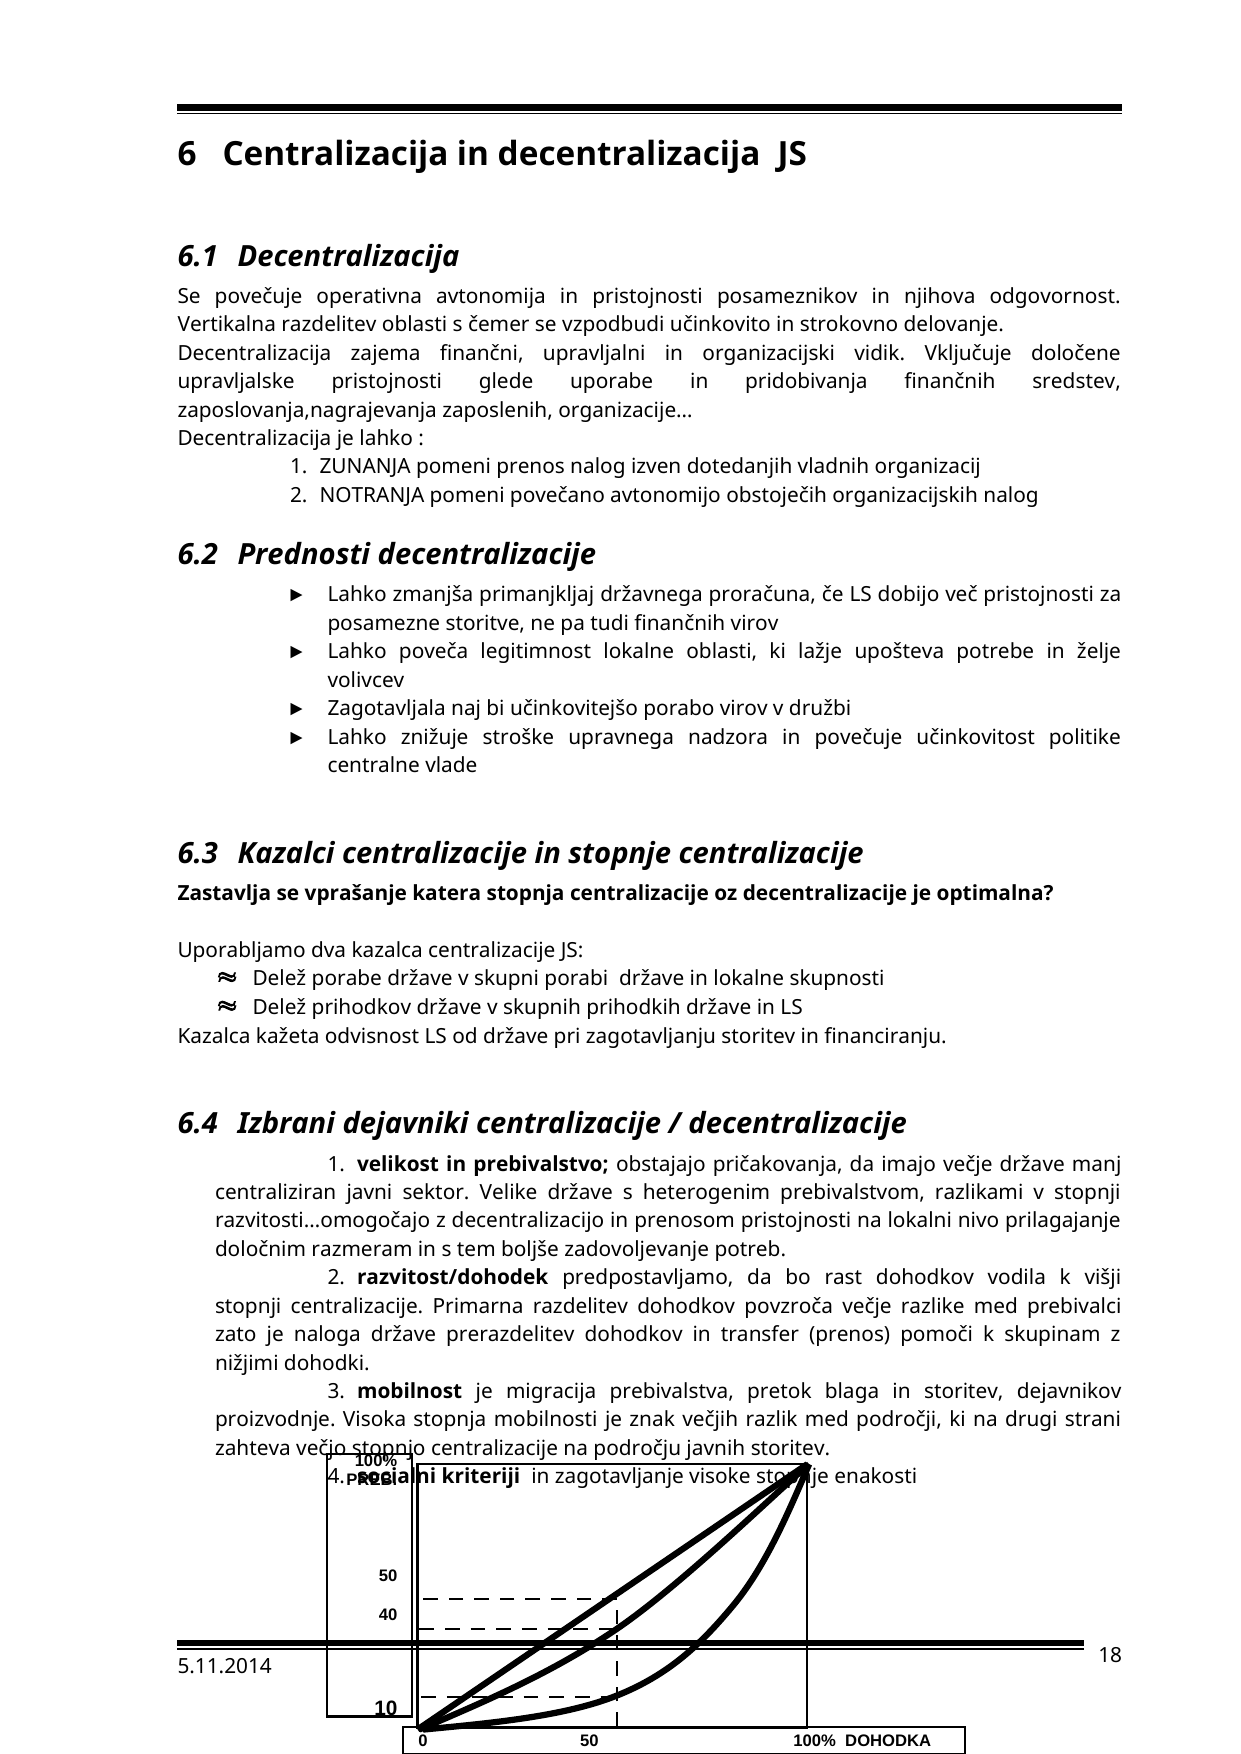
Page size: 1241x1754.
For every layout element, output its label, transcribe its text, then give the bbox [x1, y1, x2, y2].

list NOTRANJA pomeni povečano avtonomijo obstoječih organizacijskih nalog [177, 480, 1122, 508]
list socialni kriteriji in zagotavljanje visoke stopnje enakosti [328, 1461, 411, 1490]
subtitle Prednosti decentralizacije [177, 533, 1122, 573]
list Delež prihodkov države v skupnih prihodkih države in LS [215, 992, 1122, 1021]
text Uporabljamo dva kazalca centralizacije JS: [177, 935, 1122, 963]
text Decentralizacija zajema finančni, upravljalni in organizacijski vidik. Vključuje določene upravljalske pristojnosti glede uporabe in pridobivanja finančnih sredstev, zaposlovanja,nagrajevanja zaposlenih, organizacije… [177, 338, 1122, 423]
list ZUNANJA pomeni prenos nalog izven dotedanjih vladnih organizacij [177, 452, 1122, 480]
text Se povečuje operativna avtonomija in pristojnosti posameznikov in njihova odgovornost. Vertikalna razdelitev oblasti s čemer se vzpodbudi učinkovito in strokovno delovanje. [177, 281, 1122, 338]
list Lahko zmanjša primanjkljaj državnega proračuna, če LS dobijo več pristojnosti za posamezne storitve, ne pa tudi finančnih virov [290, 579, 1122, 636]
list Zagotavljala naj bi učinkovitejšo porabo virov v družbi [290, 693, 1122, 722]
subtitle Kazalci centralizacije in stopnje centralizacije [177, 832, 1122, 872]
list razvitost/dohodek predpostavljamo, da bo rast dohodkov vodila k višji stopnji centralizacije. Primarna razdelitev dohodkov povzroča večje razlike med prebivalci zato je naloga države prerazdelitev dohodkov in transfer (prenos) pomoči k skupinam z nižjimi dohodki. [215, 1262, 1122, 1376]
list socialni kriteriji in zagotavljanje visoke stopnje enakosti [413, 1461, 804, 1490]
list velikost in prebivalstvo; obstajajo pričakovanja, da imajo večje države manj centraliziran javni sektor. Velike države s heterogenim prebivalstvom, razlikami v stopnji razvitosti…omogočajo z decentralizacijo in prenosom pristojnosti na lokalni nivo prilagajanje določnim razmeram in s tem boljše zadovoljevanje potreb. [215, 1149, 1122, 1262]
subtitle Decentralizacija [177, 235, 1122, 275]
list socialni kriteriji in zagotavljanje visoke stopnje enakosti [808, 1461, 1122, 1490]
subtitle Izbrani dejavniki centralizacije / decentralizacije [177, 1103, 1122, 1142]
list socialni kriteriji in zagotavljanje visoke stopnje enakosti [215, 1461, 326, 1490]
list mobilnost je migracija prebivalstva, pretok blaga in storitev, dejavnikov proizvodnje. Visoka stopnja mobilnosti je znak večjih razlik med področji, ki na drugi strani zahteva večjo stopnjo centralizacije na področju javnih storitev. [215, 1376, 1122, 1461]
list Delež porabe države v skupni porabi države in lokalne skupnosti [215, 963, 1122, 992]
list Lahko poveča legitimnost lokalne oblasti, ki lažje upošteva potrebe in želje volivcev [290, 636, 1122, 693]
list socialni kriteriji in zagotavljanje visoke stopnje enakosti [419, 1465, 799, 1490]
list Lahko znižuje stroške upravnega nadzora in povečuje učinkovitost politike centralne vlade [290, 722, 1122, 779]
subtitle Centralizacija in decentralizacija JS [177, 130, 1122, 175]
text Zastavlja se vprašanje katera stopnja centralizacije oz decentralizacije je optimalna? [177, 878, 1122, 907]
text Decentralizacija je lahko : [177, 423, 1122, 452]
text Kazalca kažeta odvisnost LS od države pri zagotavljanju storitev in financiranju. [177, 1021, 1122, 1049]
